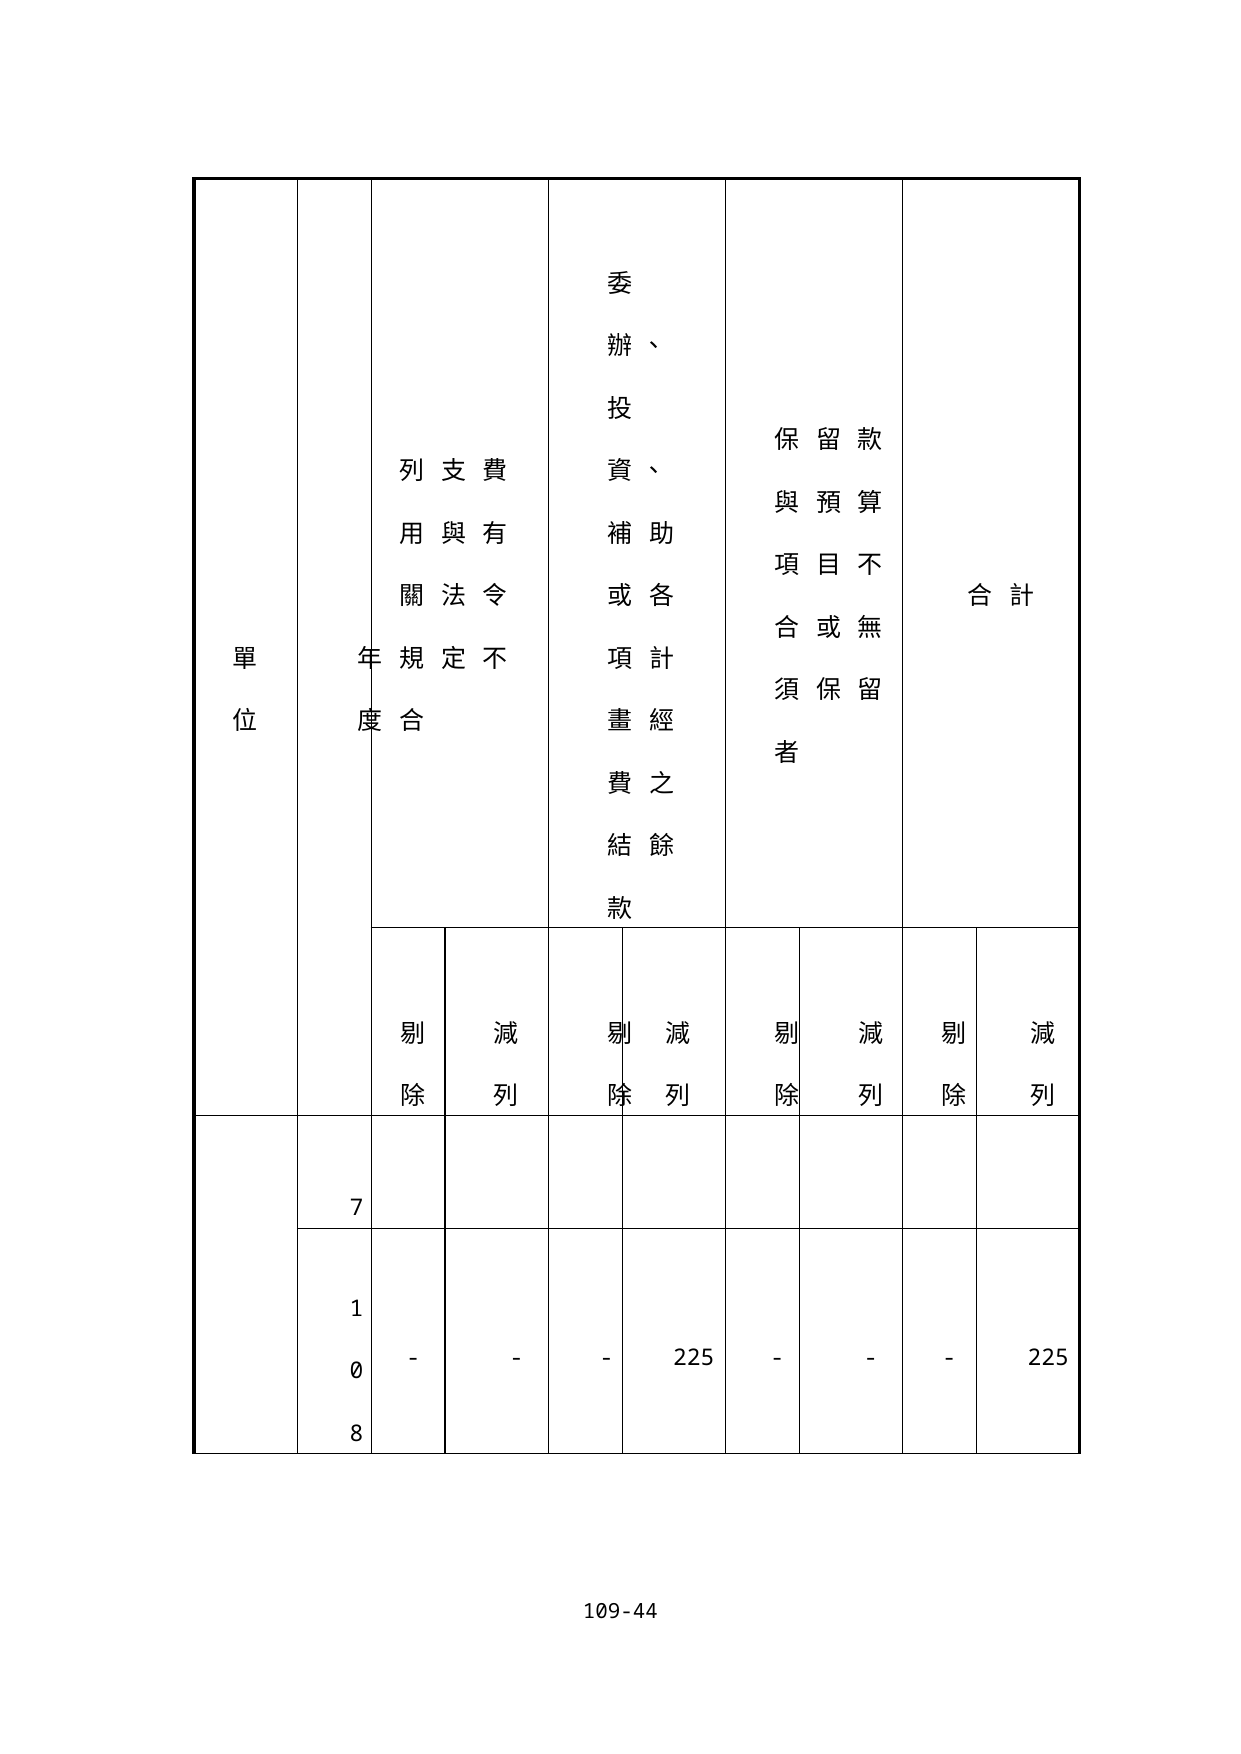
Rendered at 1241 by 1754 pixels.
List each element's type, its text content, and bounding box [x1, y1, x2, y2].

table_cell - [372, 1116, 444, 1227]
table_cell [196, 1116, 297, 1453]
table_cell 225 [977, 1229, 1078, 1453]
table_header 委辦、投資、補助或各項計畫經費之結餘款 [549, 180, 725, 927]
table_cell 7 [298, 1116, 371, 1227]
table_cell - [549, 1116, 622, 1227]
table_header 保留款與預算項目不合或無須保留者 [726, 180, 902, 927]
table_header 單位 [196, 180, 297, 1115]
table_cell 剔除 [726, 928, 799, 1115]
table_cell [623, 1116, 725, 1227]
table_cell - [800, 1229, 902, 1453]
table_cell 剔除 [372, 928, 444, 1115]
table_cell 剔除 [549, 928, 622, 1115]
table_header 列支費用與有關法令規定不合 [372, 180, 548, 927]
table_cell 減列 [446, 928, 548, 1115]
table_cell [800, 1116, 902, 1227]
table_cell - [372, 1229, 444, 1453]
table_cell 減列 [800, 928, 902, 1115]
table_header 合計 [903, 180, 1078, 927]
table_cell - [446, 1229, 548, 1453]
table_cell 減列 [977, 928, 1078, 1115]
table_cell - [446, 1116, 548, 1227]
table_cell 108 [298, 1229, 371, 1453]
table_cell - [726, 1116, 799, 1227]
table_cell - [726, 1229, 799, 1453]
table_cell [977, 1116, 1078, 1227]
table_cell - [549, 1229, 622, 1453]
table_cell - [903, 1116, 976, 1227]
table_cell 225 [623, 1229, 725, 1453]
table_header 年度 [298, 180, 371, 1115]
table_cell 剔除 [903, 928, 976, 1115]
table_cell 減列 [623, 928, 725, 1115]
table_cell - [903, 1229, 976, 1453]
